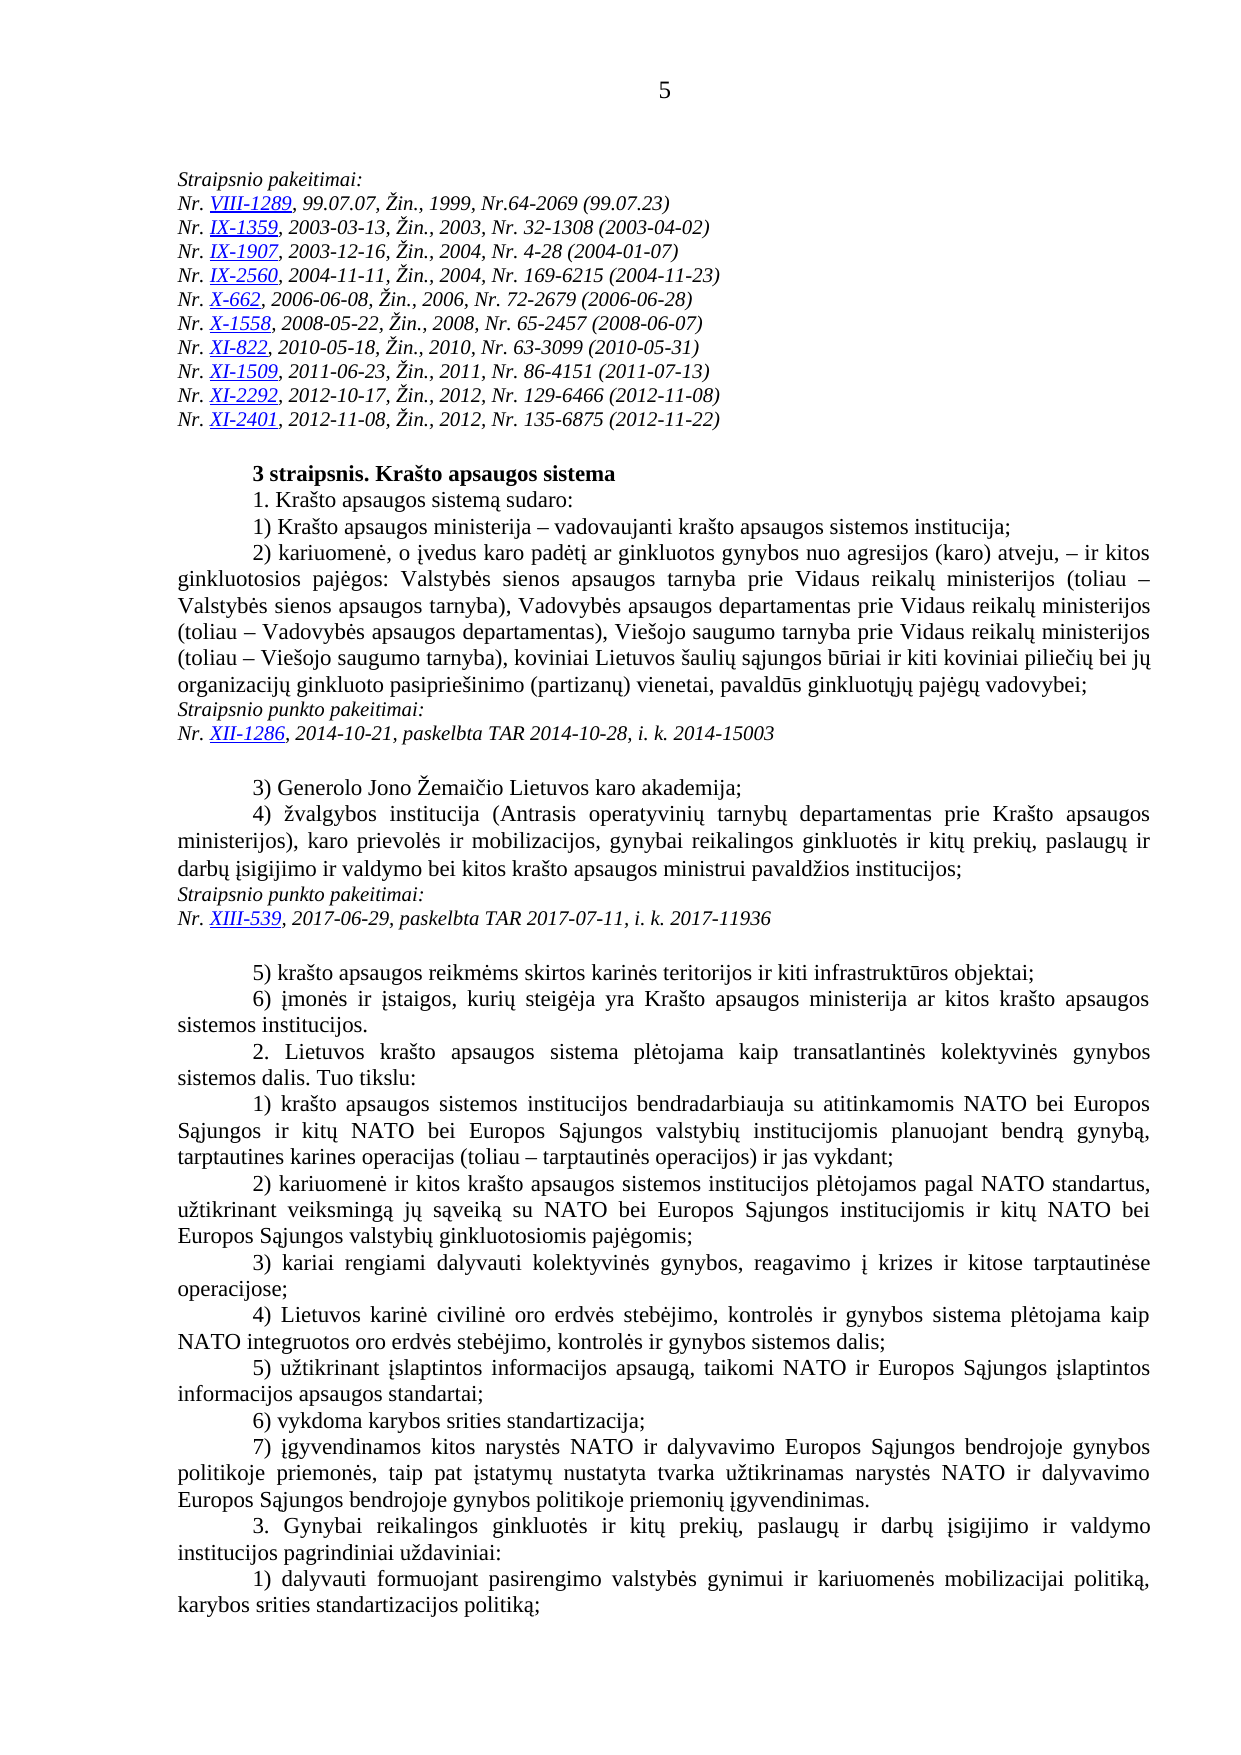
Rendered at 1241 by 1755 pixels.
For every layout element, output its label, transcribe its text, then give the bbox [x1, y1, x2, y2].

text 2) kariuomenė ir kitos krašto apsaugos sistemos institucijos plėtojamos pagal NATO standartus, užtikrinant veiksmingą jų sąveiką su NATO bei Europos Sąjungos institucijomis ir kitų NATO bei Europos Sąjungos valstybių ginkluotosiomis pajėgomis; [177, 1169, 1152, 1249]
text 3. Gynybai reikalingos ginkluotės ir kitų prekių, paslaugų ir darbų įsigijimo ir valdymo institucijos pagrindiniai uždaviniai: [177, 1512, 1152, 1565]
text 3 straipsnis. Krašto apsaugos sistema [177, 460, 1152, 486]
text 3) kariai rengiami dalyvauti kolektyvinės gynybos, reagavimo į krizes ir kitose tarptautinėse operacijose; [177, 1249, 1152, 1301]
text 1) krašto apsaugos sistemos institucijos bendradarbiauja su atitinkamomis NATO bei Europos Sąjungos ir kitų NATO bei Europos Sąjungos valstybių institucijomis planuojant bendrą gynybą, tarptautines karines operacijas (toliau – tarptautinės operacijos) ir jas vykdant; [177, 1091, 1152, 1169]
text Nr. XI-822, 2010-05-18, Žin., 2010, Nr. 63-3099 (2010-05-31) [177, 335, 1152, 359]
text Nr. IX-1907, 2003-12-16, Žin., 2004, Nr. 4-28 (2004-01-07) [177, 239, 1152, 263]
text 7) įgyvendinamos kitos narystės NATO ir dalyvavimo Europos Sąjungos bendrojoje gynybos politikoje priemonės, taip pat įstatymų nustatyta tvarka užtikrinamas narystės NATO ir dalyvavimo Europos Sąjungos bendrojoje gynybos politikoje priemonių įgyvendinimas. [177, 1433, 1152, 1512]
text Nr. IX-2560, 2004-11-11, Žin., 2004, Nr. 169-6215 (2004-11-23) [177, 263, 1152, 287]
text Nr. IX-1359, 2003-03-13, Žin., 2003, Nr. 32-1308 (2003-04-02) [177, 215, 1152, 239]
text Straipsnio punkto pakeitimai: [177, 697, 1152, 721]
text 5) krašto apsaugos reikmėms skirtos karinės teritorijos ir kiti infrastruktūros objektai; [177, 959, 1152, 985]
text Nr. X-662, 2006-06-08, Žin., 2006, Nr. 72-2679 (2006-06-28) [177, 287, 1152, 311]
text Nr. XII-1286, 2014-10-21, paskelbta TAR 2014-10-28, i. k. 2014-15003 [177, 721, 1152, 745]
text Nr. XI-2292, 2012-10-17, Žin., 2012, Nr. 129-6466 (2012-11-08) [177, 383, 1152, 407]
text Nr. VIII-1289, 99.07.07, Žin., 1999, Nr.64-2069 (99.07.23) [177, 191, 1152, 215]
text 3) Generolo Jono Žemaičio Lietuvos karo akademija; [177, 774, 1152, 800]
text Straipsnio pakeitimai: [177, 167, 1152, 191]
text 2) kariuomenė, o įvedus karo padėtį ar ginkluotos gynybos nuo agresijos (karo) atveju, – ir kitos ginkluotosios pajėgos: Valstybės sienos apsaugos tarnyba prie Vidaus reikalų ministerijos (toliau – Valstybės sienos apsaugos tarnyba), Vadovybės apsaugos departamentas prie Vidaus reikalų ministerijos (toliau – Vadovybės apsaugos departamentas), Viešojo saugumo tarnyba prie Vidaus reikalų ministerijos (toliau – Viešojo saugumo tarnyba), koviniai Lietuvos šaulių sąjungos būriai ir kiti koviniai piliečių bei jų organizacijų ginkluoto pasipriešinimo (partizanų) vienetai, pavaldūs ginkluotųjų pajėgų vadovybei; [177, 539, 1152, 697]
text 6) vykdoma karybos srities standartizacija; [177, 1407, 1152, 1433]
text 4) žvalgybos institucija (Antrasis operatyvinių tarnybų departamentas prie Krašto apsaugos ministerijos), karo prievolės ir mobilizacijos, gynybai reikalingos ginkluotės ir kitų prekių, paslaugų ir darbų įsigijimo ir valdymo bei kitos krašto apsaugos ministrui pavaldžios institucijos; [177, 800, 1152, 882]
text 1) Krašto apsaugos ministerija – vadovaujanti krašto apsaugos sistemos institucija; [177, 513, 1152, 539]
text 5) užtikrinant įslaptintos informacijos apsaugą, taikomi NATO ir Europos Sąjungos įslaptintos informacijos apsaugos standartai; [177, 1354, 1152, 1407]
text Nr. XI-2401, 2012-11-08, Žin., 2012, Nr. 135-6875 (2012-11-22) [177, 407, 1152, 431]
text Nr. XI-1509, 2011-06-23, Žin., 2011, Nr. 86-4151 (2011-07-13) [177, 359, 1152, 383]
text 1. Krašto apsaugos sistemą sudaro: [177, 486, 1152, 513]
text 6) įmonės ir įstaigos, kurių steigėja yra Krašto apsaugos ministerija ar kitos krašto apsaugos sistemos institucijos. [177, 985, 1152, 1038]
text 2. Lietuvos krašto apsaugos sistema plėtojama kaip transatlantinės kolektyvinės gynybos sistemos dalis. Tuo tikslu: [177, 1038, 1152, 1091]
text Straipsnio punkto pakeitimai: [177, 882, 1152, 906]
text Nr. XIII-539, 2017-06-29, paskelbta TAR 2017-07-11, i. k. 2017-11936 [177, 906, 1152, 930]
text 1) dalyvauti formuojant pasirengimo valstybės gynimui ir kariuomenės mobilizacijai politiką, karybos srities standartizacijos politiką; [177, 1565, 1152, 1618]
text Nr. X-1558, 2008-05-22, Žin., 2008, Nr. 65-2457 (2008-06-07) [177, 311, 1152, 335]
text 4) Lietuvos karinė civilinė oro erdvės stebėjimo, kontrolės ir gynybos sistema plėtojama kaip NATO integruotos oro erdvės stebėjimo, kontrolės ir gynybos sistemos dalis; [177, 1301, 1152, 1354]
